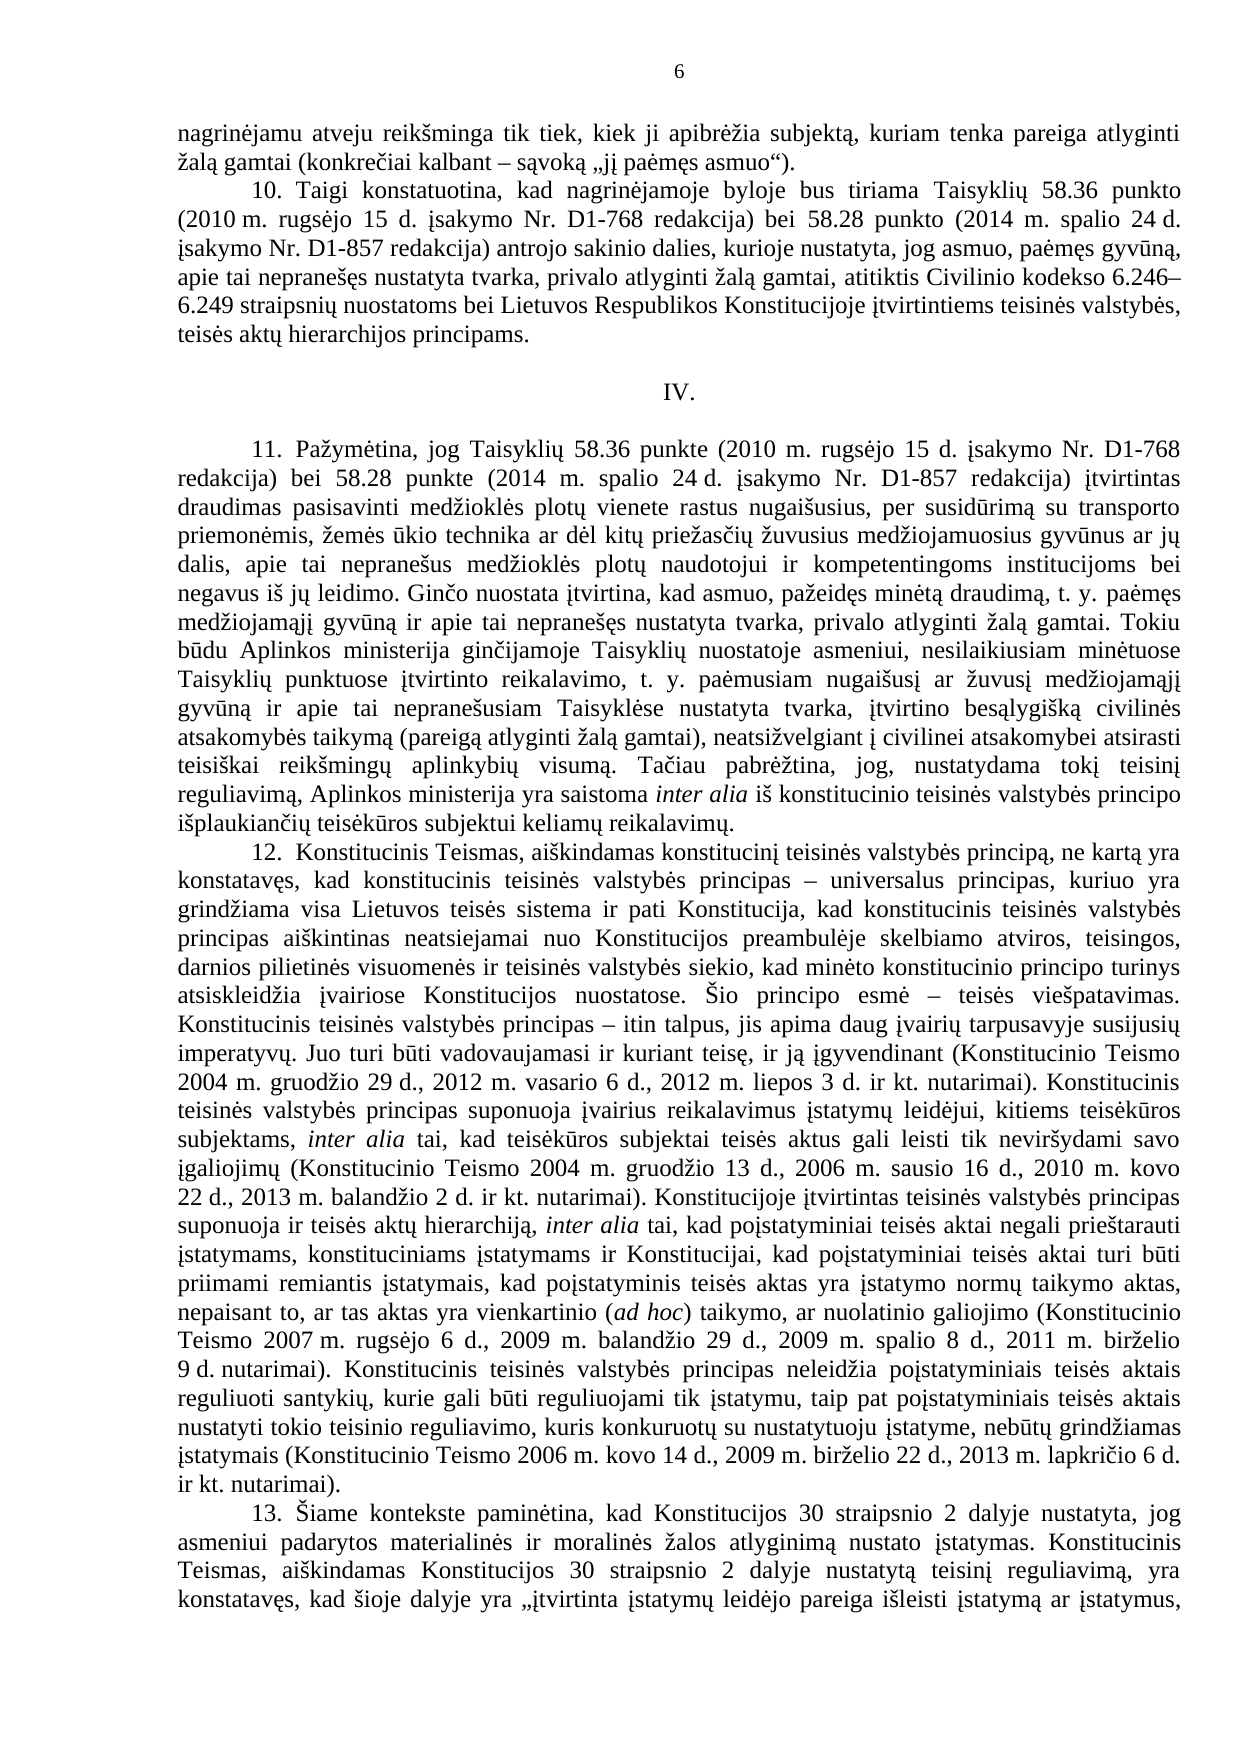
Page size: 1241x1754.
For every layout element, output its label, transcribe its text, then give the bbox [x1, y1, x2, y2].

text 10. Taigi konstatuotina, kad nagrinėjamoje byloje bus tiriama Taisyklių 58.36 punkto (2010 m. rugsėjo 15 d. įsakymo Nr. D1-768 redakcija) bei 58.28 punkto (2014 m. spalio 24 d. įsakymo Nr. D1-857 redakcija) antrojo sakinio dalies, kurioje nustatyta, jog asmuo, paėmęs gyvūną, apie tai nepranešęs nustatyta tvarka, privalo atlyginti žalą gamtai, atitiktis Civilinio kodekso 6.246–6.249 straipsnių nuostatoms bei Lietuvos Respublikos Konstitucijoje įtvirtintiems teisinės valstybės, teisės aktų hierarchijos principams. [177, 176, 1181, 348]
text IV. [177, 377, 1181, 406]
text 13. Šiame kontekste paminėtina, kad Konstitucijos 30 straipsnio 2 dalyje nustatyta, jog asmeniui padarytos materialinės ir moralinės žalos atlyginimą nustato įstatymas. Konstitucinis Teismas, aiškindamas Konstitucijos 30 straipsnio 2 dalyje nustatytą teisinį reguliavimą, yra konstatavęs, kad šioje dalyje yra „įtvirtinta įstatymų leidėjo pareiga išleisti įstatymą ar įstatymus, [177, 1498, 1181, 1613]
text nagrinėjamu atveju reikšminga tik tiek, kiek ji apibrėžia subjektą, kuriam tenka pareiga atlyginti žalą gamtai (konkrečiai kalbant – sąvoką „jį paėmęs asmuo“). [177, 118, 1181, 176]
text 11. Pažymėtina, jog Taisyklių 58.36 punkte (2010 m. rugsėjo 15 d. įsakymo Nr. D1-768 redakcija) bei 58.28 punkte (2014 m. spalio 24 d. įsakymo Nr. D1-857 redakcija) įtvirtintas draudimas pasisavinti medžioklės plotų vienete rastus nugaišusius, per susidūrimą su transporto priemonėmis, žemės ūkio technika ar dėl kitų priežasčių žuvusius medžiojamuosius gyvūnus ar jų dalis, apie tai nepranešus medžioklės plotų naudotojui ir kompetentingoms institucijoms bei negavus iš jų leidimo. Ginčo nuostata įtvirtina, kad asmuo, pažeidęs minėtą draudimą, t. y. paėmęs medžiojamąjį gyvūną ir apie tai nepranešęs nustatyta tvarka, privalo atlyginti žalą gamtai. Tokiu būdu Aplinkos ministerija ginčijamoje Taisyklių nuostatoje asmeniui, nesilaikiusiam minėtuose Taisyklių punktuose įtvirtinto reikalavimo, t. y. paėmusiam nugaišusį ar žuvusį medžiojamąjį gyvūną ir apie tai nepranešusiam Taisyklėse nustatyta tvarka, įtvirtino besąlygišką civilinės atsakomybės taikymą (pareigą atlyginti žalą gamtai), neatsižvelgiant į civilinei atsakomybei atsirasti teisiškai reikšmingų aplinkybių visumą. Tačiau pabrėžtina, jog, nustatydama tokį teisinį reguliavimą, Aplinkos ministerija yra saistoma inter alia iš konstitucinio teisinės valstybės principo išplaukiančių teisėkūros subjektui keliamų reikalavimų. [177, 434, 1181, 837]
text 12. Konstitucinis Teismas, aiškindamas konstitucinį teisinės valstybės principą, ne kartą yra konstatavęs, kad konstitucinis teisinės valstybės principas – universalus principas, kuriuo yra grindžiama visa Lietuvos teisės sistema ir pati Konstitucija, kad konstitucinis teisinės valstybės principas aiškintinas neatsiejamai nuo Konstitucijos preambulėje skelbiamo atviros, teisingos, darnios pilietinės visuomenės ir teisinės valstybės siekio, kad minėto konstitucinio principo turinys atsiskleidžia įvairiose Konstitucijos nuostatose. Šio principo esmė – teisės viešpatavimas. Konstitucinis teisinės valstybės principas – itin talpus, jis apima daug įvairių tarpusavyje susijusių imperatyvų. Juo turi būti vadovaujamasi ir kuriant teisę, ir ją įgyvendinant (Konstitucinio Teismo 2004 m. gruodžio 29 d., 2012 m. vasario 6 d., 2012 m. liepos 3 d. ir kt. nutarimai). Konstitucinis teisinės valstybės principas suponuoja įvairius reikalavimus įstatymų leidėjui, kitiems teisėkūros subjektams, inter alia tai, kad teisėkūros subjektai teisės aktus gali leisti tik neviršydami savo įgaliojimų (Konstitucinio Teismo 2004 m. gruodžio 13 d., 2006 m. sausio 16 d., 2010 m. kovo 22 d., 2013 m. balandžio 2 d. ir kt. nutarimai). Konstitucijoje įtvirtintas teisinės valstybės principas suponuoja ir teisės aktų hierarchiją, inter alia tai, kad poįstatyminiai teisės aktai negali prieštarauti įstatymams, konstituciniams įstatymams ir Konstitucijai, kad poįstatyminiai teisės aktai turi būti priimami remiantis įstatymais, kad poįstatyminis teisės aktas yra įstatymo normų taikymo aktas, nepaisant to, ar tas aktas yra vienkartinio (ad hoc) taikymo, ar nuolatinio galiojimo (Konstitucinio Teismo 2007 m. rugsėjo 6 d., 2009 m. balandžio 29 d., 2009 m. spalio 8 d., 2011 m. birželio 9 d. nutarimai). Konstitucinis teisinės valstybės principas neleidžia poįstatyminiais teisės aktais reguliuoti santykių, kurie gali būti reguliuojami tik įstatymu, taip pat poįstatyminiais teisės aktais nustatyti tokio teisinio reguliavimo, kuris konkuruotų su nustatytuoju įstatyme, nebūtų grindžiamas įstatymais (Konstitucinio Teismo 2006 m. kovo 14 d., 2009 m. birželio 22 d., 2013 m. lapkričio 6 d. ir kt. nutarimai). [177, 837, 1181, 1498]
